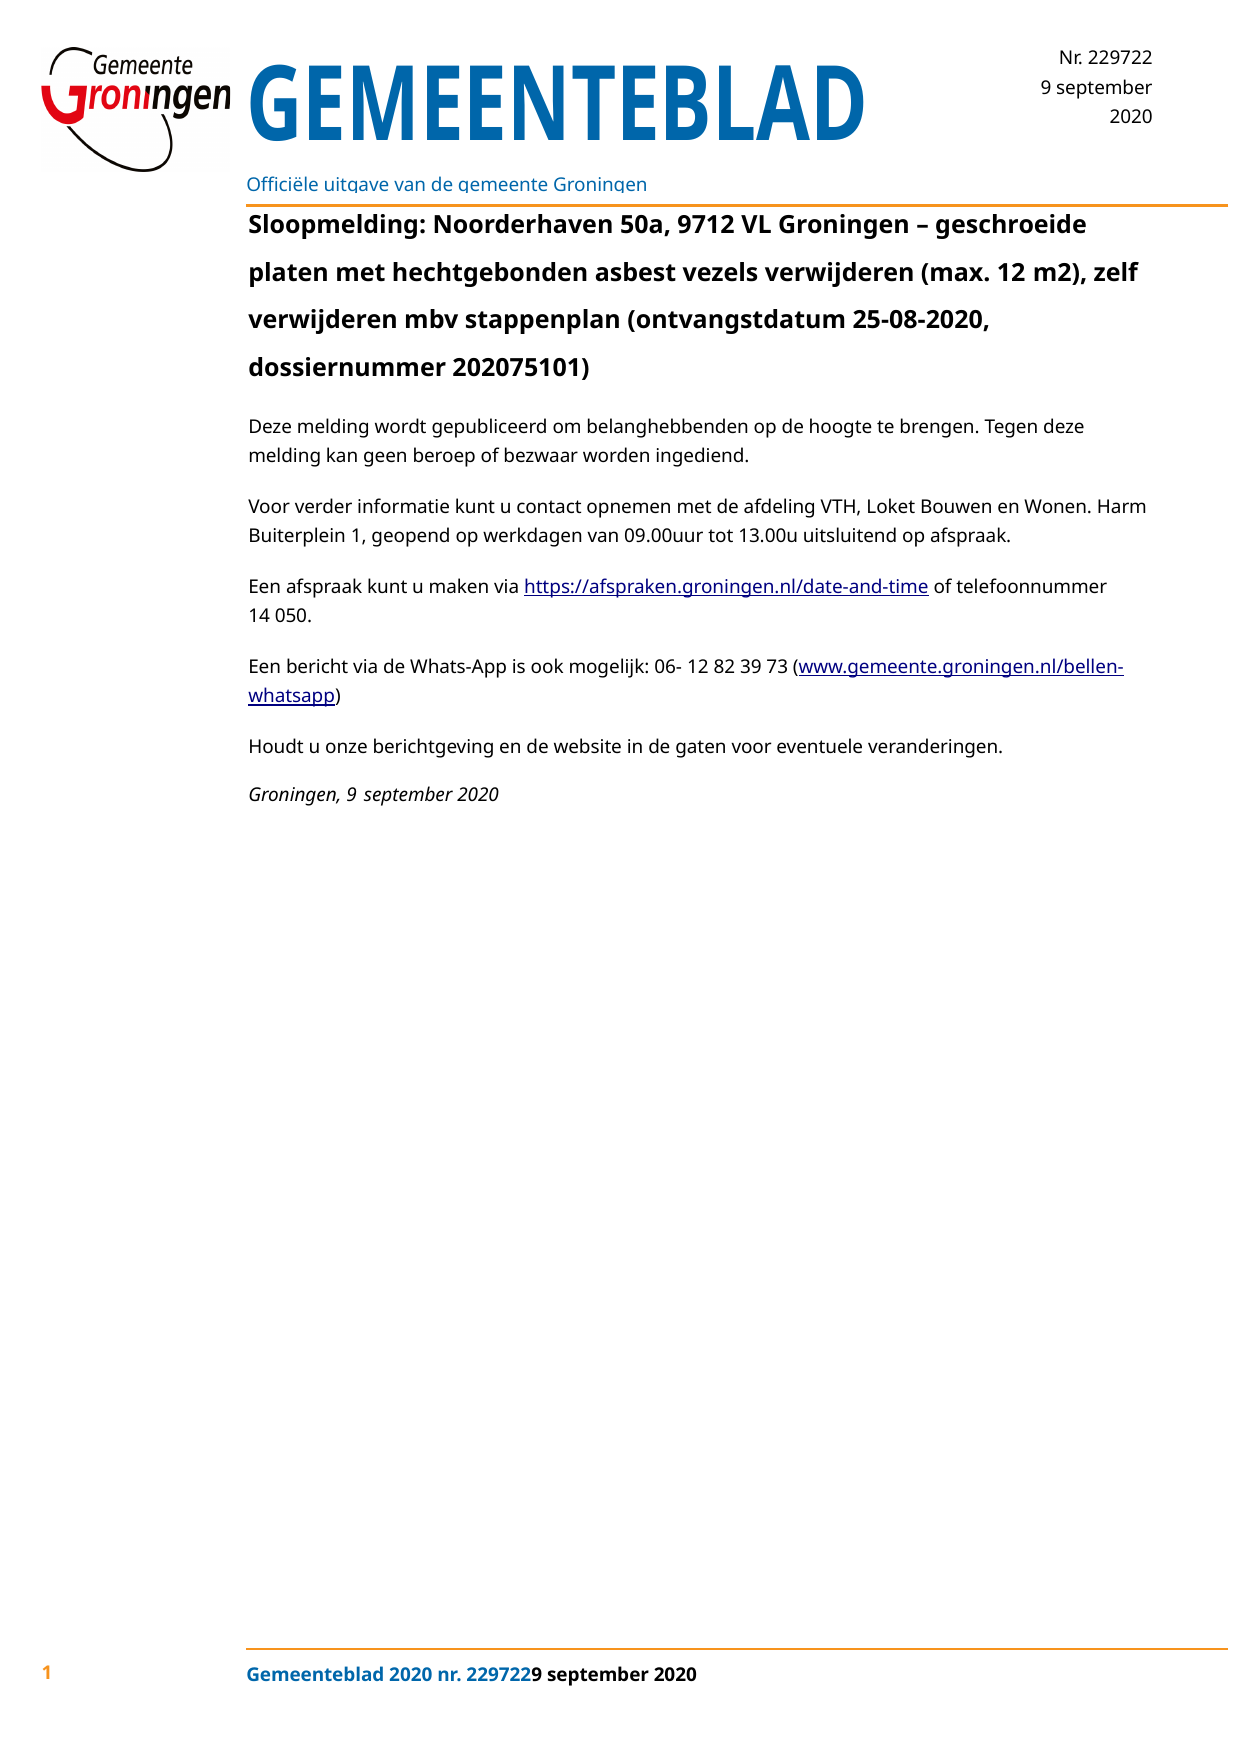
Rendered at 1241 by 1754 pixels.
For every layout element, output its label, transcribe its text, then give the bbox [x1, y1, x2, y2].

text Deze melding wordt gepubliceerd om belanghebbenden op de hoogte te brengen. Tegen deze melding kan geen beroep of bezwaar worden ingediend. [248, 413, 1152, 468]
text Voor verder informatie kunt u contact opnemen met de afdeling VTH, Loket Bouwen en Wonen. Harm Buiterplein 1, geopend op werkdagen van 09.00uur tot 13.00u uitsluitend op afspraak. [248, 493, 1152, 548]
text Groningen, 9 september 2020 [248, 781, 1152, 807]
text Sloopmelding: Noorderhaven 50a, 9712 VL Groningen – geschroeide platen met hechtgebonden asbest vezels verwijderen (max. 12 m2), zelf verwijderen mbv stappenplan (ontvangstdatum 25-08-2020, dossiernummer 202075101) [248, 207, 1152, 384]
text Een bericht via de Whats-App is ook mogelijk: 06- 12 82 39 73 (www.gemeente.groningen.nl/bellen-whatsapp) [248, 653, 1152, 708]
picture [41, 47, 231, 172]
text Een afspraak kunt u maken via https://afspraken.groningen.nl/date-and-time of telefoonnummer 14 050. [248, 573, 1152, 628]
text Houdt u onze berichtgeving en de website in de gaten voor eventuele veranderingen. [248, 733, 1152, 759]
